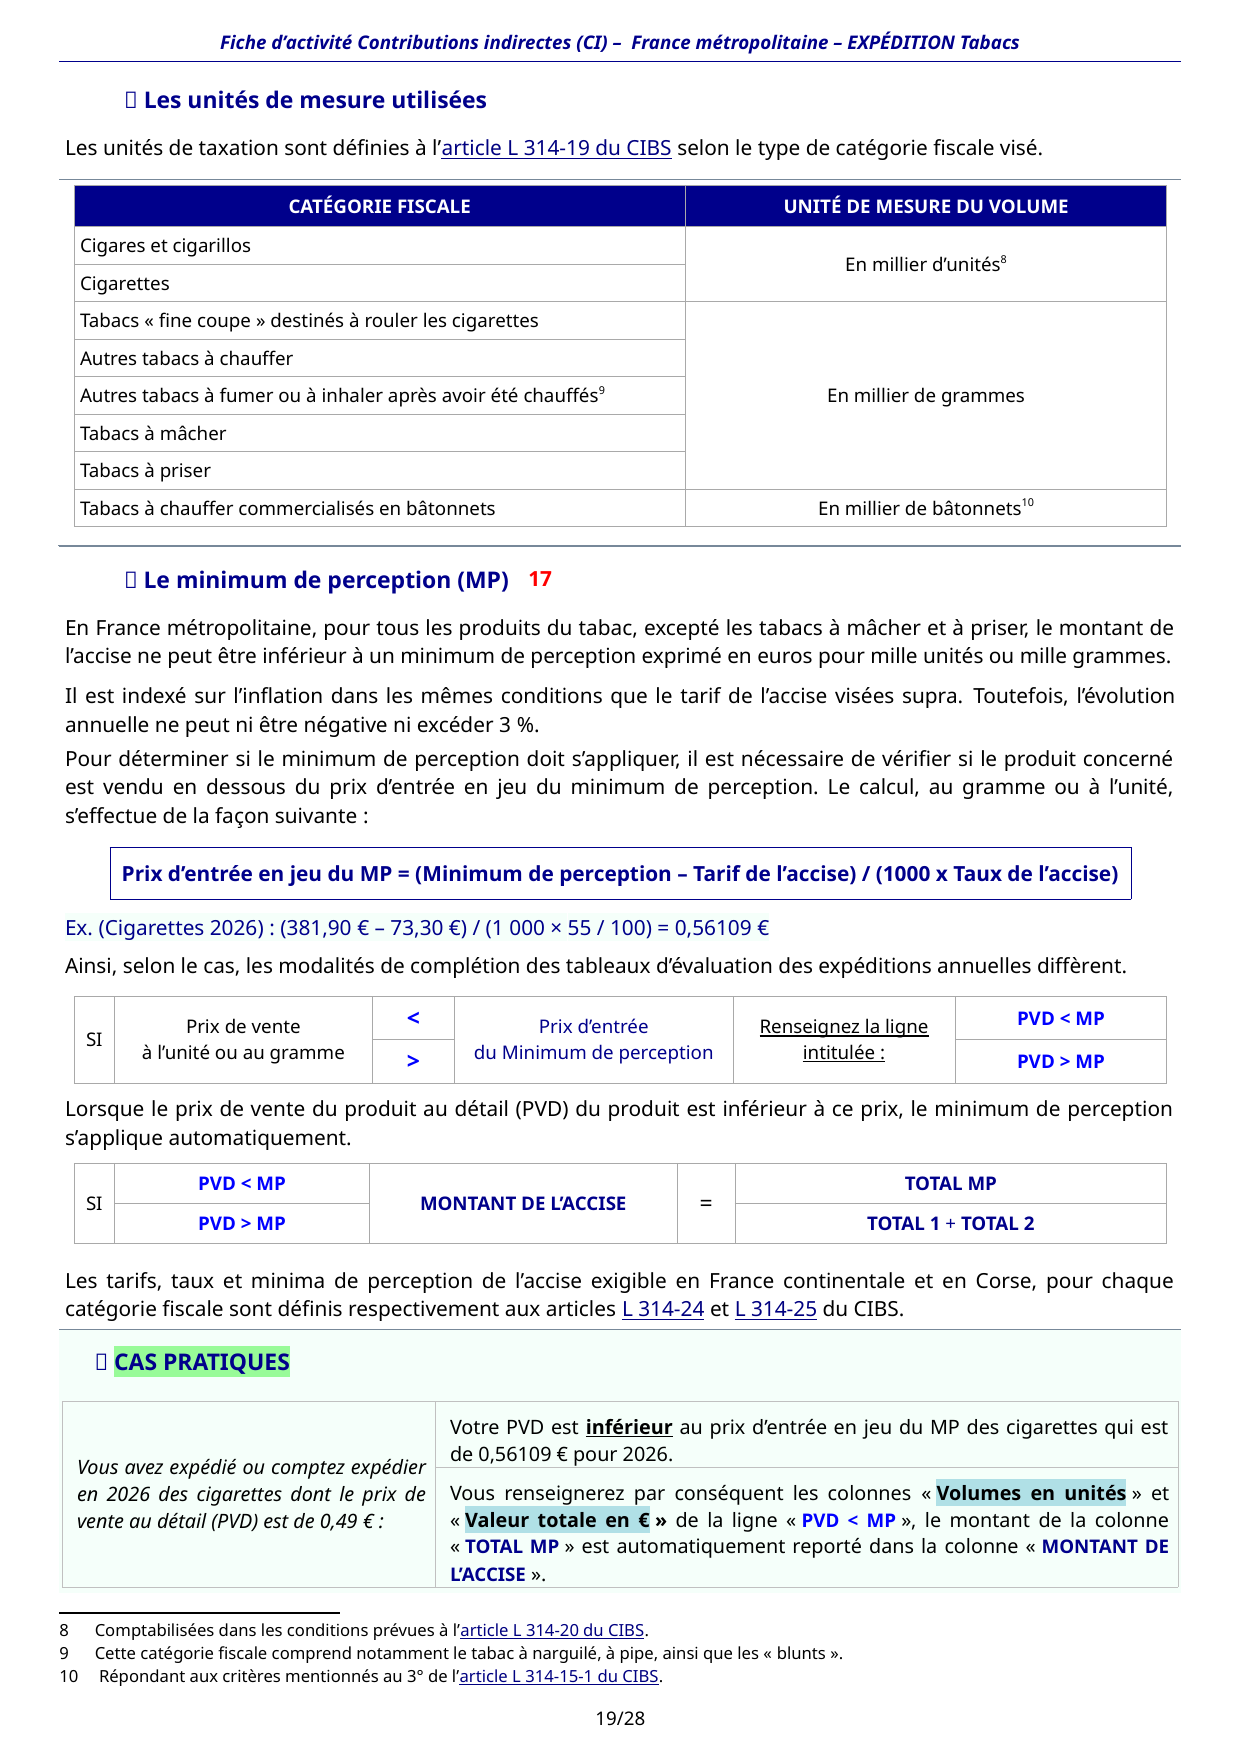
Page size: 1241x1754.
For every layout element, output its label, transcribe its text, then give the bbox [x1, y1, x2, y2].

table_header < [373, 997, 454, 1039]
table_cell En millier de grammes [686, 302, 1166, 489]
table_cell En millier d’unités [686, 227, 1166, 301]
table_header MONTANT DE L’ACCISE [370, 1164, 677, 1243]
table_header Votre PVD est inférieur au prix d’entrée en jeu du MP des cigarettes qui est de 0,56109 € pour 2026. [436, 1402, 1178, 1467]
table_cell En millier de bâtonnets [686, 490, 1166, 526]
table_cell  Le minimum de perception (MP) En France métropolitaine, pour tous les produits du tabac, excepté les tabacs à mâcher et à priser, le montant de l’accise ne peut être inférieur à un minimum de perception exprimé en euros pour mille unités ou mille grammes. Il est indexé sur l’inflation dans les mêmes conditions que le tarif de l’accise visées supra. Toutefois, l’évolution annuelle ne peut ni être négative ni excéder 3 %. Pour déterminer si le minimum de perception doit s’appliquer, il est nécessaire de vérifier si le produit concerné est vendu en dessous du prix d’entrée en jeu du minimum de perception. Le calcul, au gramme ou à l’unité, s’effectue de la façon suivante : Prix d’entrée en jeu du MP = (Minimum de perception – Tarif de l’accise) / (1000 x Taux de l’accise) Ex. (Cigarettes 2026) : (381,90 € – 73,30 €) / (1 000 × 55 / 100) = 0,56109 € Ainsi, selon le cas, les modalités de complétion des tableaux d’évaluation des expéditions annuelles diffèrent. Lorsque le prix de vente du produit au détail (PVD) du produit est inférieur à ce prix, le minimum de perception s’applique automatiquement. Les tarifs, taux et minima de perception de l’accise exigible en France continentale et en Corse, pour chaque catégorie fiscale sont définis respectivement aux articles L 314-24 et L 314-25 du CIBS. [59, 547, 1181, 1329]
table_cell Vous renseignerez par conséquent les colonnes « Volumes en unités » et « Valeur totale en € » de la ligne « PVD < MP », le montant de la colonne « TOTAL MP » est automatiquement reporté dans la colonne « MONTANT DE L’ACCISE ». [436, 1468, 1178, 1587]
table_header SI [75, 1164, 114, 1243]
table_header UNITÉ DE MESURE DU VOLUME [686, 186, 1166, 226]
table_cell Autres tabacs à fumer ou à inhaler après avoir été chauffés [75, 377, 685, 414]
table_cell TOTAL 1 + TOTAL 2 [736, 1204, 1166, 1243]
table_cell Tabacs à mâcher [75, 415, 685, 451]
table_cell > [373, 1040, 454, 1082]
table_cell Cigarettes [75, 265, 685, 301]
table_header Renseignez la ligne intitulée : [734, 997, 955, 1082]
table_header Vous avez expédié ou comptez expédier en 2026 des cigarettes dont le prix de vente au détail (PVD) est de 0,49 € : [63, 1402, 435, 1587]
table_cell PVD > MP [956, 1040, 1166, 1082]
table_header = [678, 1164, 735, 1243]
table_cell Tabacs à chauffer commercialisés en bâtonnets [75, 490, 685, 526]
table_header PVD < MP [956, 997, 1166, 1039]
table_cell Cigares et cigarillos [75, 227, 685, 264]
table_header CATÉGORIE FISCALE [75, 186, 685, 226]
table_cell PVD > MP [115, 1204, 369, 1243]
table_header PVD < MP [115, 1164, 369, 1203]
table_header  Les unités de mesure utilisées Les unités de taxation sont définies à l’article L 314-19 du CIBS selon le type de catégorie fiscale visé. [59, 79, 1181, 179]
table_cell Tabacs « fine coupe » destinés à rouler les cigarettes [75, 302, 685, 339]
table_cell Tabacs à priser [75, 452, 685, 489]
table_cell  CAS PRATIQUES [59, 1330, 1181, 1593]
table_cell Autres tabacs à chauffer [75, 340, 685, 376]
table_header Prix d’entrée du Minimum de perception [455, 997, 733, 1082]
table_header SI [75, 997, 114, 1082]
table_header Prix de vente à l’unité ou au gramme [115, 997, 372, 1082]
table_header TOTAL MP [736, 1164, 1166, 1203]
table_cell [59, 180, 1181, 545]
